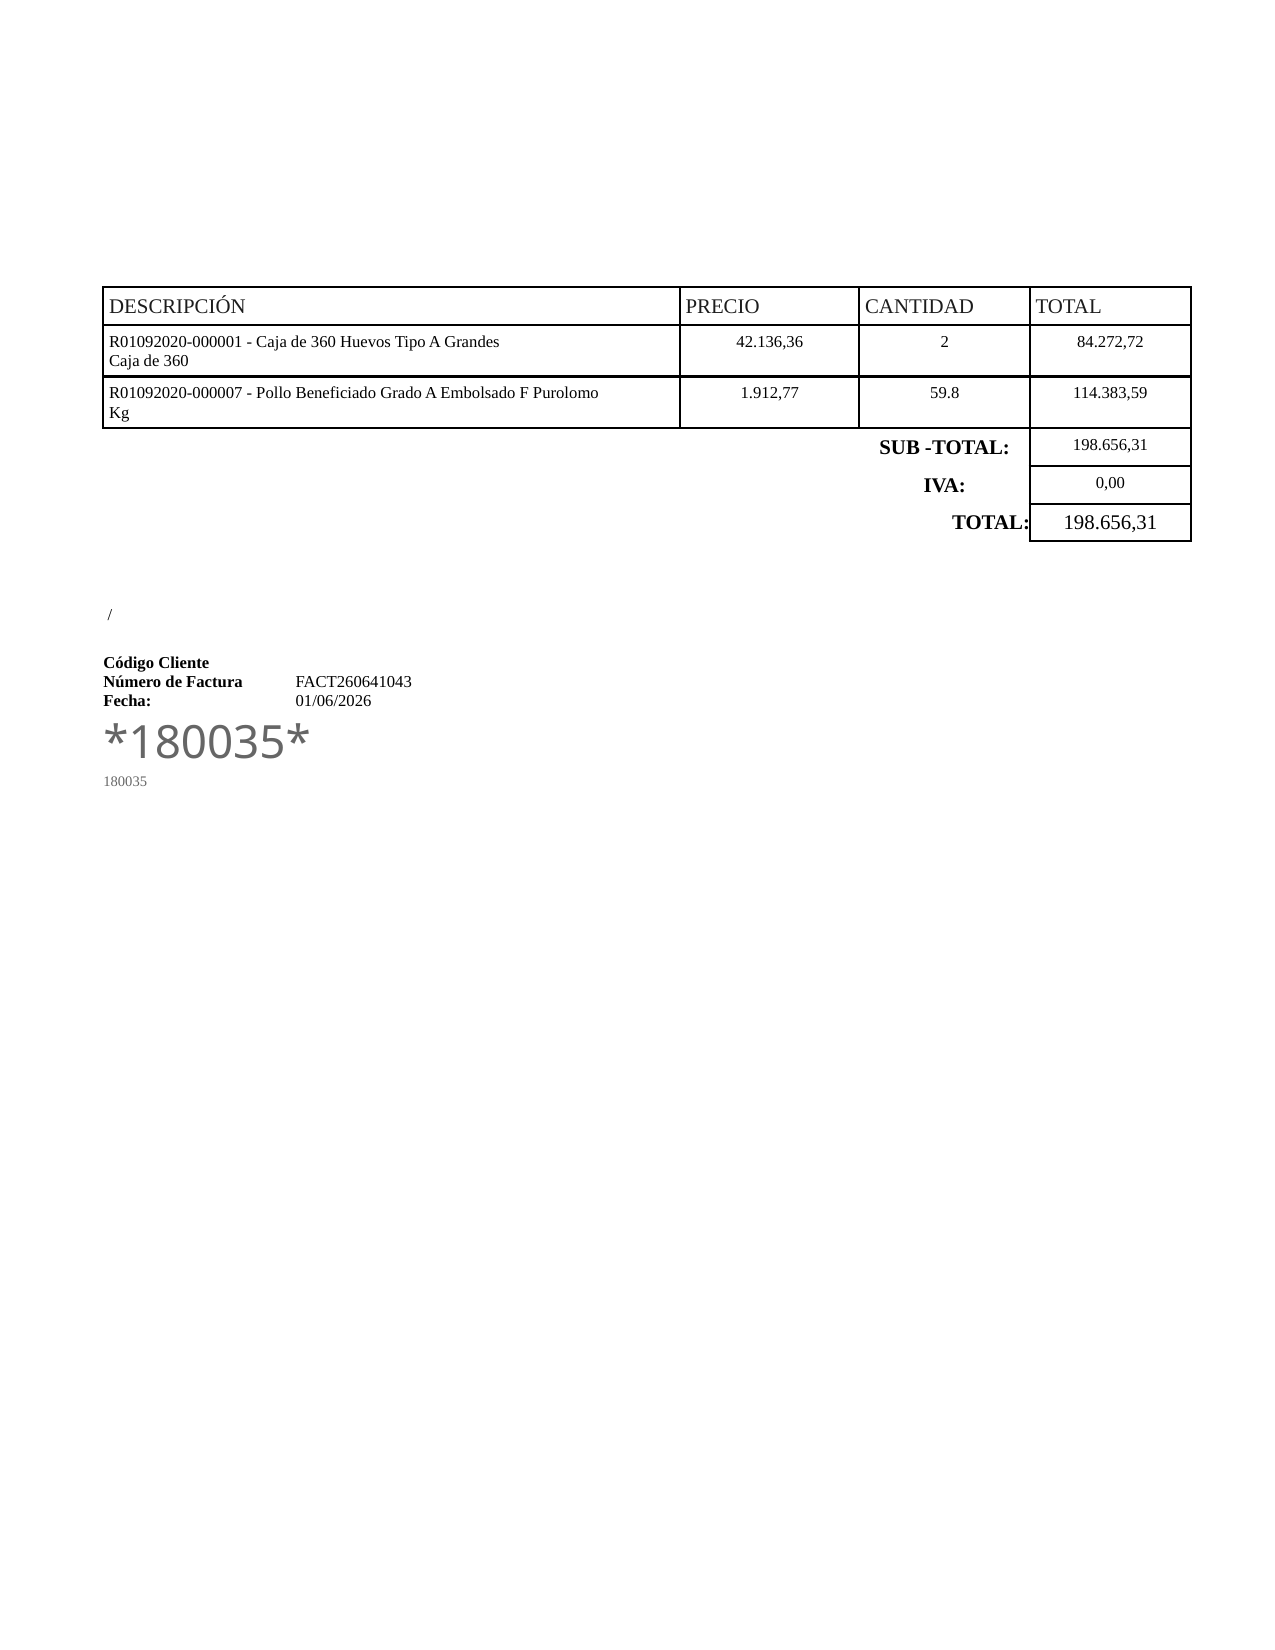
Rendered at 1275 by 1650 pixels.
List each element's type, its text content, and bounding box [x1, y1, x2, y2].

table_header [295, 653, 517, 672]
table_cell 114.383,59 [1031, 378, 1190, 427]
table_cell / [103, 605, 858, 624]
table_cell Número de Factura [103, 672, 295, 691]
table_cell [103, 429, 859, 540]
table_cell 84.272,72 [1031, 326, 1190, 375]
table_cell 2 [860, 326, 1029, 375]
table_cell 01/06/2026 [295, 691, 517, 710]
table_header PRECIO [681, 288, 858, 323]
table_cell R01092020-000001 - Caja de 360 Huevos Tipo A Grandes Caja de 360 [104, 326, 679, 375]
text *180035* [103, 710, 1137, 772]
table_cell IVA: [859, 465, 1029, 502]
table_header Código Cliente [103, 653, 295, 672]
table_cell 198.656,31 [1031, 505, 1190, 540]
table_cell 1.912,77 [681, 378, 858, 427]
table_cell TOTAL: [859, 503, 1029, 540]
table_cell 0,00 [1031, 467, 1190, 502]
table_header CANTIDAD [860, 288, 1029, 323]
table_cell 42.136,36 [681, 326, 858, 375]
table_cell 198.656,31 [1031, 429, 1190, 465]
table_cell 59.8 [860, 378, 1029, 427]
table_cell SUB -TOTAL: [859, 429, 1029, 465]
table_header TOTAL [1031, 288, 1190, 323]
table_cell FACT260641043 [295, 672, 517, 691]
table_header [103, 542, 858, 566]
table_cell [103, 585, 858, 604]
table_cell R01092020-000007 - Pollo Beneficiado Grado A Embolsado F Purolomo Kg [104, 378, 679, 427]
table_cell [103, 566, 858, 585]
table_header DESCRIPCIÓN [104, 288, 679, 323]
table_cell Fecha: [103, 691, 295, 710]
text 180035 [103, 772, 1137, 789]
